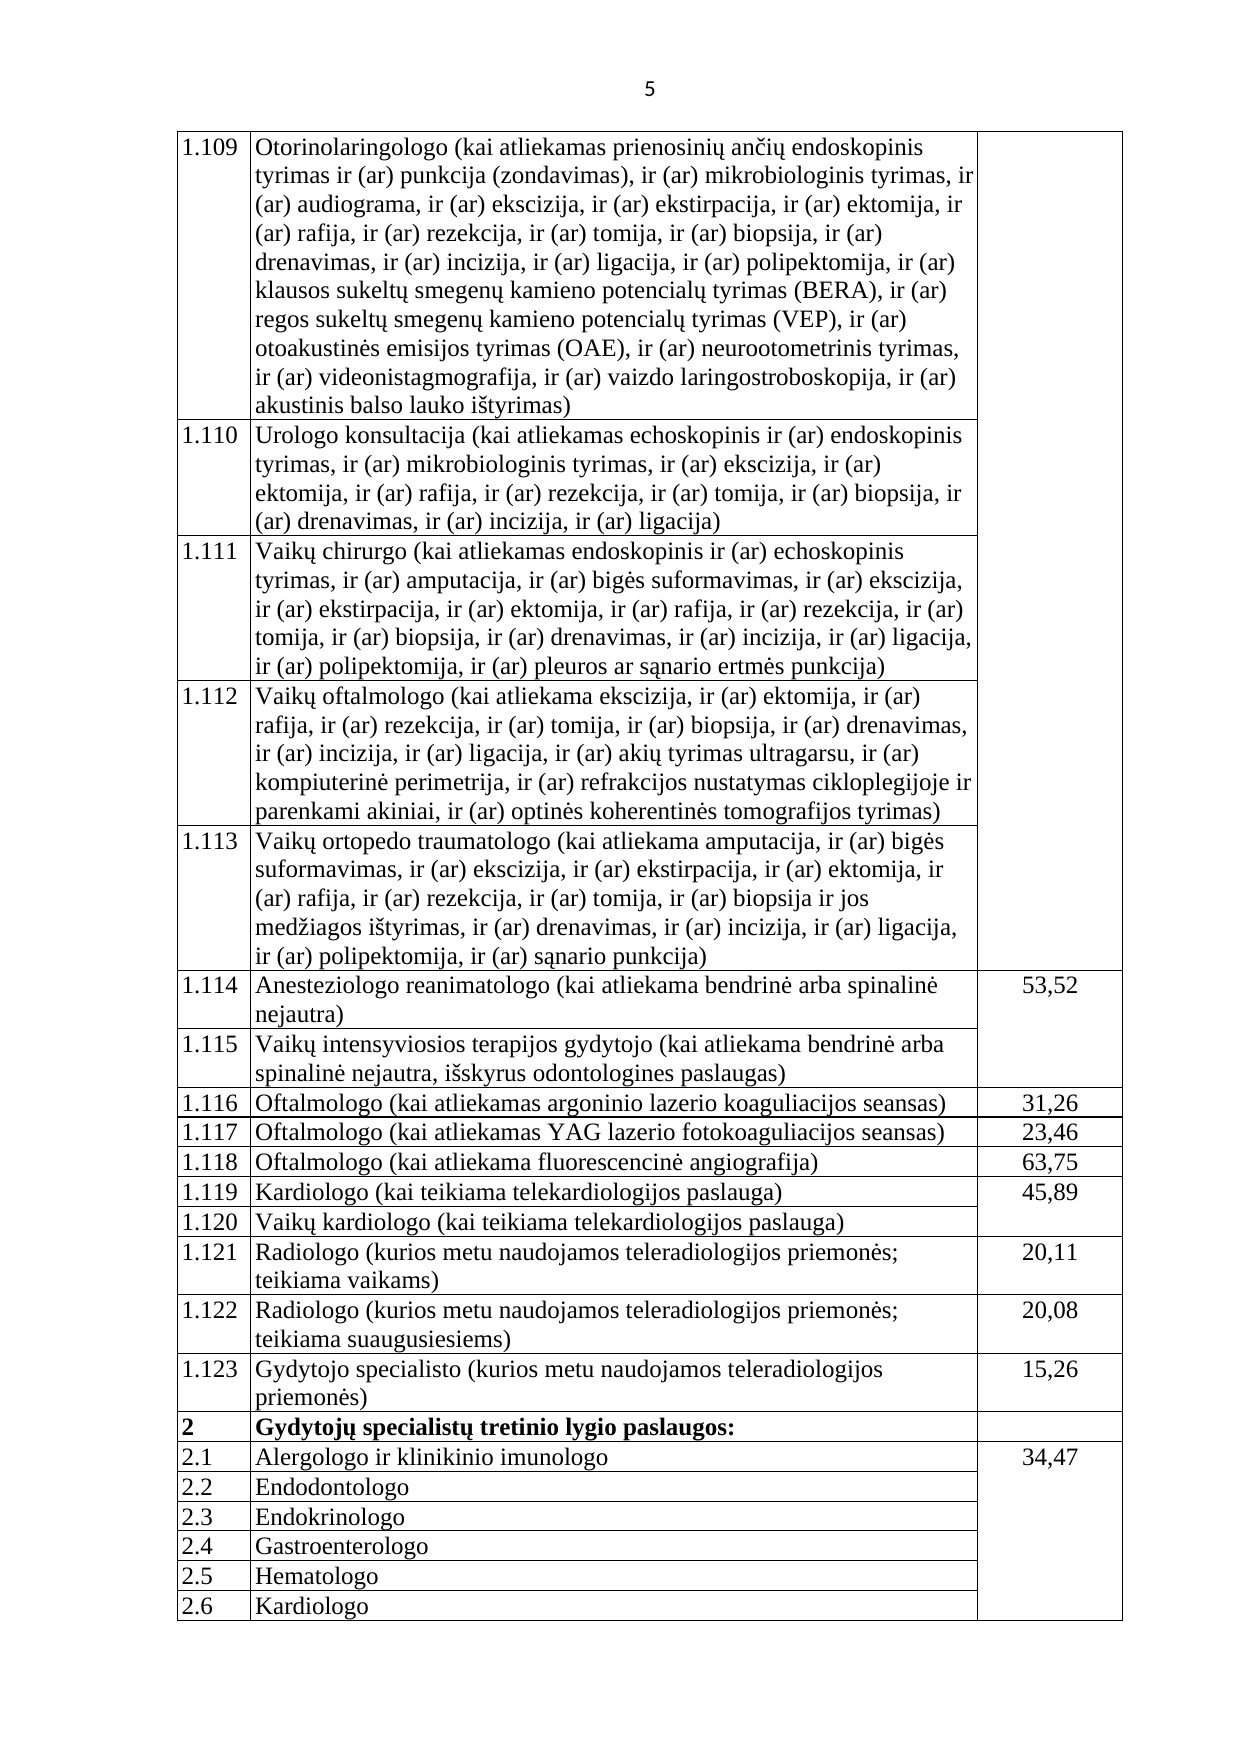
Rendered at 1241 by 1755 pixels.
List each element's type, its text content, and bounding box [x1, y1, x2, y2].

table_cell 2.3 [178, 1502, 250, 1530]
table_cell 1.121 [178, 1237, 250, 1294]
table_cell 1.113 [178, 826, 250, 969]
table_cell Gastroenterologo [251, 1531, 977, 1560]
table_cell 34,47 [978, 1442, 1122, 1620]
table_cell Endokrinologo [251, 1502, 977, 1530]
table_cell 23,46 [978, 1118, 1122, 1146]
table_cell Hematologo [251, 1561, 977, 1590]
table_cell 2 [178, 1412, 250, 1441]
table_cell Vaikų chirurgo (kai atliekamas endoskopinis ir (ar) echoskopinis tyrimas, ir (ar) amputacija, ir (ar) bigės suformavimas, ir (ar) ekscizija, ir (ar) ekstirpacija, ir (ar) ektomija, ir (ar) rafija, ir (ar) rezekcija, ir (ar) tomija, ir (ar) biopsija, ir (ar) drenavimas, ir (ar) incizija, ir (ar) ligacija, ir (ar) polipektomija, ir (ar) pleuros ar sąnario ertmės punkcija) [251, 536, 977, 680]
table_cell 1.115 [178, 1029, 250, 1087]
table_cell 2.4 [178, 1531, 250, 1560]
table_cell Alergologo ir klinikinio imunologo [251, 1442, 977, 1471]
table_cell 1.111 [178, 536, 250, 680]
table_cell Oftalmologo (kai atliekamas argoninio lazerio koaguliacijos seansas) [251, 1088, 977, 1116]
table_cell Anesteziologo reanimatologo (kai atliekama bendrinė arba spinalinė nejautra) [251, 971, 977, 1028]
table_cell Endodontologo [251, 1472, 977, 1501]
table_cell 2.2 [178, 1472, 250, 1501]
table_cell 1.110 [178, 420, 250, 535]
table_cell 20,08 [978, 1295, 1122, 1353]
table_cell Vaikų kardiologo (kai teikiama telekardiologijos paslauga) [251, 1207, 977, 1236]
table_cell Gydytojo specialisto (kurios metu naudojamos teleradiologijos priemonės) [251, 1354, 977, 1411]
table_cell Oftalmologo (kai atliekamas YAG lazerio fotokoaguliacijos seansas) [251, 1118, 977, 1146]
table_cell [978, 1412, 1122, 1441]
table_cell [978, 132, 1122, 969]
table_cell 1.122 [178, 1295, 250, 1353]
table_cell 1.116 [178, 1088, 250, 1116]
table_cell Gydytojų specialistų tretinio lygio paslaugos: [251, 1412, 977, 1441]
table_cell 1.120 [178, 1207, 250, 1236]
table_cell 1.117 [178, 1118, 250, 1146]
table_cell 2.5 [178, 1561, 250, 1590]
table_cell Kardiologo [251, 1591, 977, 1620]
table_cell 1.112 [178, 681, 250, 825]
table_cell 2.6 [178, 1591, 250, 1620]
table_cell Otorinolaringologo (kai atliekamas prienosinių ančių endoskopinis tyrimas ir (ar) punkcija (zondavimas), ir (ar) mikrobiologinis tyrimas, ir (ar) audiograma, ir (ar) ekscizija, ir (ar) ekstirpacija, ir (ar) ektomija, ir (ar) rafija, ir (ar) rezekcija, ir (ar) tomija, ir (ar) biopsija, ir (ar) drenavimas, ir (ar) incizija, ir (ar) ligacija, ir (ar) polipektomija, ir (ar) klausos sukeltų smegenų kamieno potencialų tyrimas (BERA), ir (ar) regos sukeltų smegenų kamieno potencialų tyrimas (VEP), ir (ar) otoakustinės emisijos tyrimas (OAE), ir (ar) neurootometrinis tyrimas, ir (ar) videonistagmografija, ir (ar) vaizdo laringostroboskopija, ir (ar) akustinis balso lauko ištyrimas) [251, 132, 977, 419]
table_cell Radiologo (kurios metu naudojamos teleradiologijos priemonės; teikiama suaugusiesiems) [251, 1295, 977, 1353]
table_cell Kardiologo (kai teikiama telekardiologijos paslauga) [251, 1177, 977, 1206]
table_cell 15,26 [978, 1354, 1122, 1411]
table_cell 63,75 [978, 1147, 1122, 1176]
table_cell Vaikų oftalmologo (kai atliekama ekscizija, ir (ar) ektomija, ir (ar) rafija, ir (ar) rezekcija, ir (ar) tomija, ir (ar) biopsija, ir (ar) drenavimas, ir (ar) incizija, ir (ar) ligacija, ir (ar) akių tyrimas ultragarsu, ir (ar) kompiuterinė perimetrija, ir (ar) refrakcijos nustatymas cikloplegijoje ir parenkami akiniai, ir (ar) optinės koherentinės tomografijos tyrimas) [251, 681, 977, 825]
table_cell Oftalmologo (kai atliekama fluorescencinė angiografija) [251, 1147, 977, 1176]
table_cell 1.119 [178, 1177, 250, 1206]
table_cell 20,11 [978, 1237, 1122, 1294]
table_cell 1.109 [178, 132, 250, 419]
table_cell 53,52 [978, 971, 1122, 1087]
table_cell Vaikų intensyviosios terapijos gydytojo (kai atliekama bendrinė arba spinalinė nejautra, išskyrus odontologines paslaugas) [251, 1029, 977, 1087]
table_cell Radiologo (kurios metu naudojamos teleradiologijos priemonės; teikiama vaikams) [251, 1237, 977, 1294]
table_cell 45,89 [978, 1177, 1122, 1236]
table_cell 1.114 [178, 971, 250, 1028]
table_cell Vaikų ortopedo traumatologo (kai atliekama amputacija, ir (ar) bigės suformavimas, ir (ar) ekscizija, ir (ar) ekstirpacija, ir (ar) ektomija, ir (ar) rafija, ir (ar) rezekcija, ir (ar) tomija, ir (ar) biopsija ir jos medžiagos ištyrimas, ir (ar) drenavimas, ir (ar) incizija, ir (ar) ligacija, ir (ar) polipektomija, ir (ar) sąnario punkcija) [251, 826, 977, 969]
table_cell 2.1 [178, 1442, 250, 1471]
table_cell 31,26 [978, 1088, 1122, 1116]
table_cell 1.118 [178, 1147, 250, 1176]
table_cell Urologo konsultacija (kai atliekamas echoskopinis ir (ar) endoskopinis tyrimas, ir (ar) mikrobiologinis tyrimas, ir (ar) ekscizija, ir (ar) ektomija, ir (ar) rafija, ir (ar) rezekcija, ir (ar) tomija, ir (ar) biopsija, ir (ar) drenavimas, ir (ar) incizija, ir (ar) ligacija) [251, 420, 977, 535]
table_cell 1.123 [178, 1354, 250, 1411]
